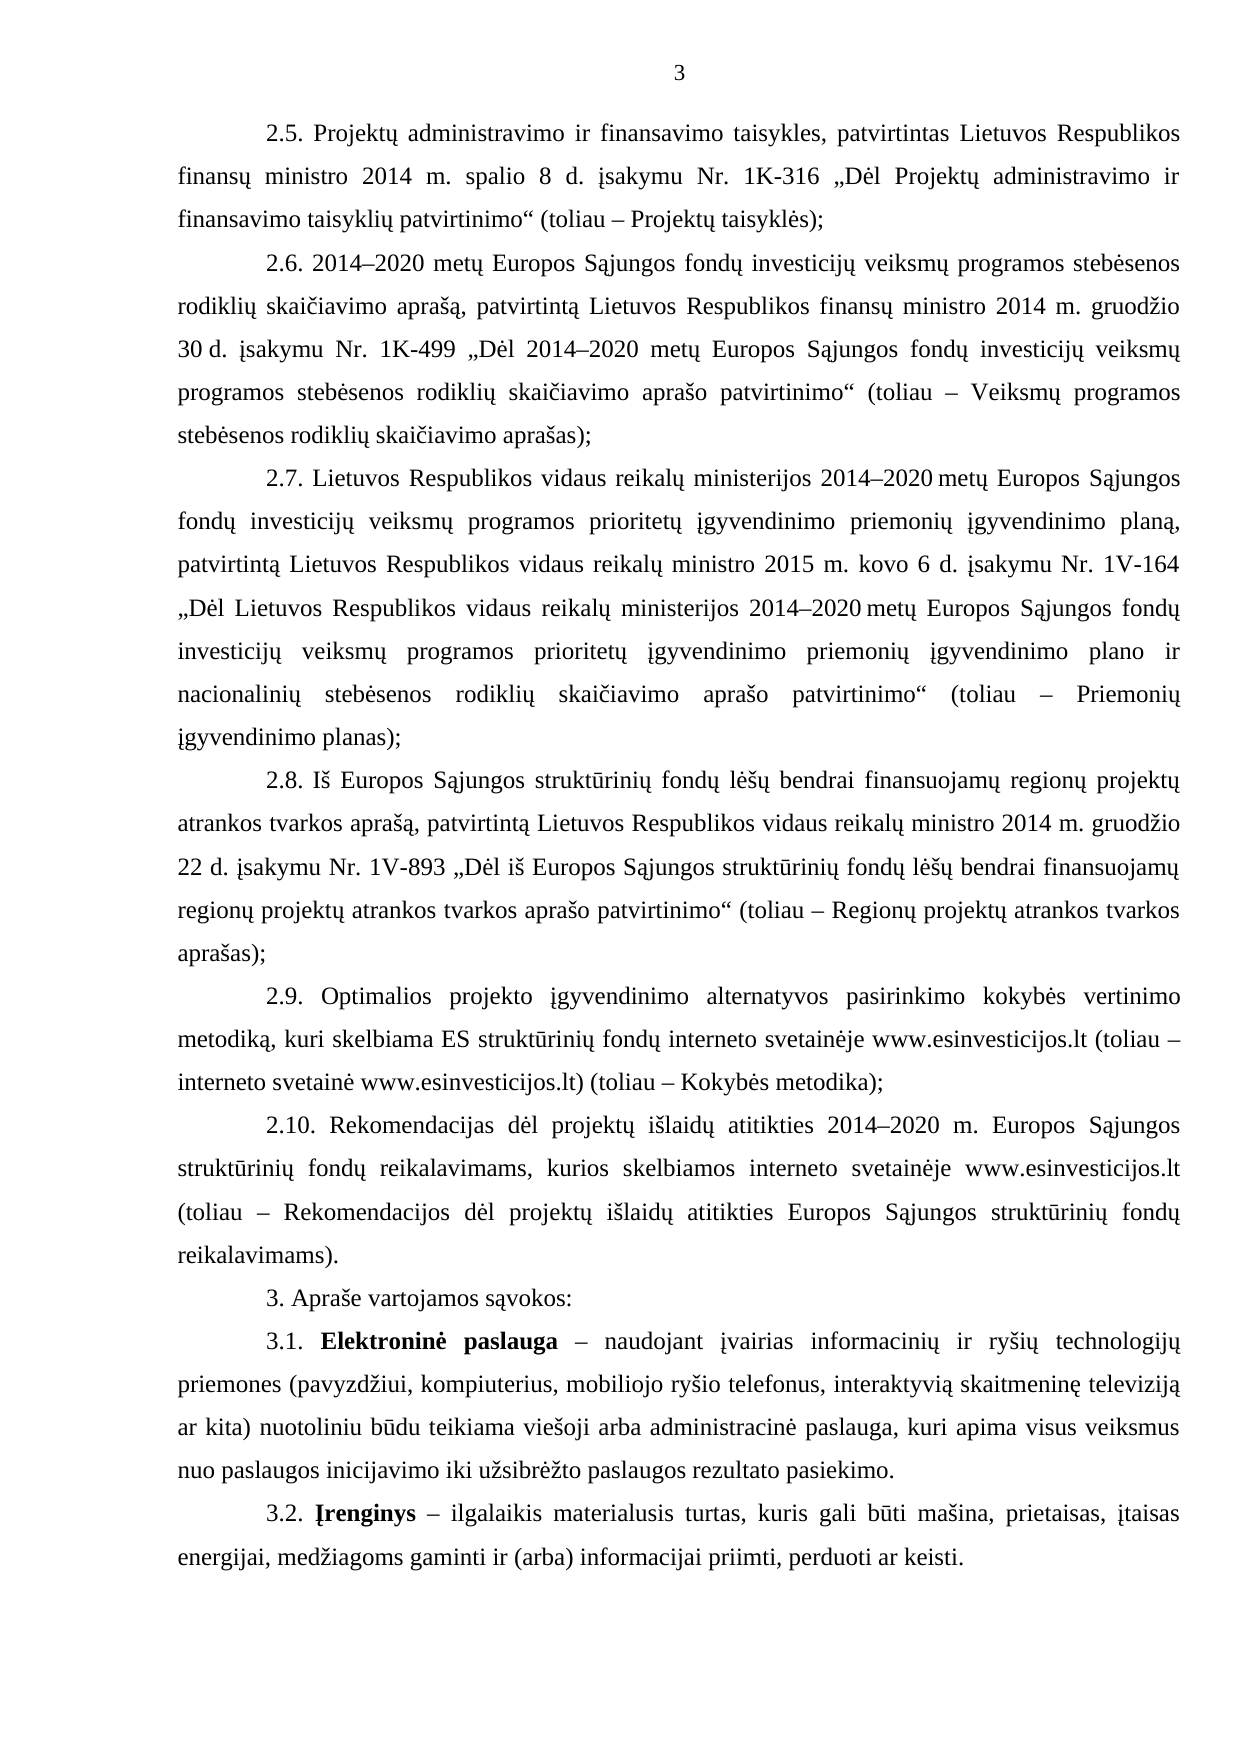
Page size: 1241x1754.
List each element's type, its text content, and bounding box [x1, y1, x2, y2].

text 2.10. Rekomendacijas dėl projektų išlaidų atitikties 2014–2020 m. Europos Sąjungos struktūrinių fondų reikalavimams, kurios skelbiamos interneto svetainėje www.esinvesticijos.lt (toliau – Rekomendacijos dėl projektų išlaidų atitikties Europos Sąjungos struktūrinių fondų reikalavimams). [177, 1110, 1181, 1268]
text 2.9. Optimalios projekto įgyvendinimo alternatyvos pasirinkimo kokybės vertinimo metodiką, kuri skelbiama ES struktūrinių fondų interneto svetainėje www.esinvesticijos.lt (toliau –interneto svetainė www.esinvesticijos.lt) (toliau – Kokybės metodika); [177, 981, 1181, 1096]
text 2.8. Iš Europos Sąjungos struktūrinių fondų lėšų bendrai finansuojamų regionų projektų atrankos tvarkos aprašą, patvirtintą Lietuvos Respublikos vidaus reikalų ministro 2014 m. gruodžio 22 d. įsakymu Nr. 1V-893 „Dėl iš Europos Sąjungos struktūrinių fondų lėšų bendrai finansuojamų regionų projektų atrankos tvarkos aprašo patvirtinimo“ (toliau – Regionų projektų atrankos tvarkos aprašas); [177, 765, 1181, 967]
text 2.5. Projektų administravimo ir finansavimo taisykles, patvirtintas Lietuvos Respublikos finansų ministro 2014 m. spalio 8 d. įsakymu Nr. 1K-316 „Dėl Projektų administravimo ir finansavimo taisyklių patvirtinimo“ (toliau – Projektų taisyklės); [177, 118, 1181, 233]
text 3.1. Elektroninė paslauga – naudojant įvairias informacinių ir ryšių technologijų priemones (pavyzdžiui, kompiuterius, mobiliojo ryšio telefonus, interaktyvią skaitmeninę televiziją ar kita) nuotoliniu būdu teikiama viešoji arba administracinė paslauga, kuri apima visus veiksmus nuo paslaugos inicijavimo iki užsibrėžto paslaugos rezultato pasiekimo. [177, 1326, 1181, 1484]
text 3.2. Įrenginys – ilgalaikis materialusis turtas, kuris gali būti mašina, prietaisas, įtaisas energijai, medžiagoms gaminti ir (arba) informacijai priimti, perduoti ar keisti. [177, 1498, 1181, 1570]
text 2.7. Lietuvos Respublikos vidaus reikalų ministerijos 2014–2020 metų Europos Sąjungos fondų investicijų veiksmų programos prioritetų įgyvendinimo priemonių įgyvendinimo planą, patvirtintą Lietuvos Respublikos vidaus reikalų ministro 2015 m. kovo 6 d. įsakymu Nr. 1V-164 „Dėl Lietuvos Respublikos vidaus reikalų ministerijos 2014–2020 metų Europos Sąjungos fondų investicijų veiksmų programos prioritetų įgyvendinimo priemonių įgyvendinimo plano ir nacionalinių stebėsenos rodiklių skaičiavimo aprašo patvirtinimo“ (toliau – Priemonių įgyvendinimo planas); [177, 463, 1181, 751]
text 2.6. 2014–2020 metų Europos Sąjungos fondų investicijų veiksmų programos stebėsenos rodiklių skaičiavimo aprašą, patvirtintą Lietuvos Respublikos finansų ministro 2014 m. gruodžio 30 d. įsakymu Nr. 1K-499 „Dėl 2014–2020 metų Europos Sąjungos fondų investicijų veiksmų programos stebėsenos rodiklių skaičiavimo aprašo patvirtinimo“ (toliau – Veiksmų programos stebėsenos rodiklių skaičiavimo aprašas); [177, 248, 1181, 449]
text 3. Apraše vartojamos sąvokos: [177, 1283, 1181, 1312]
